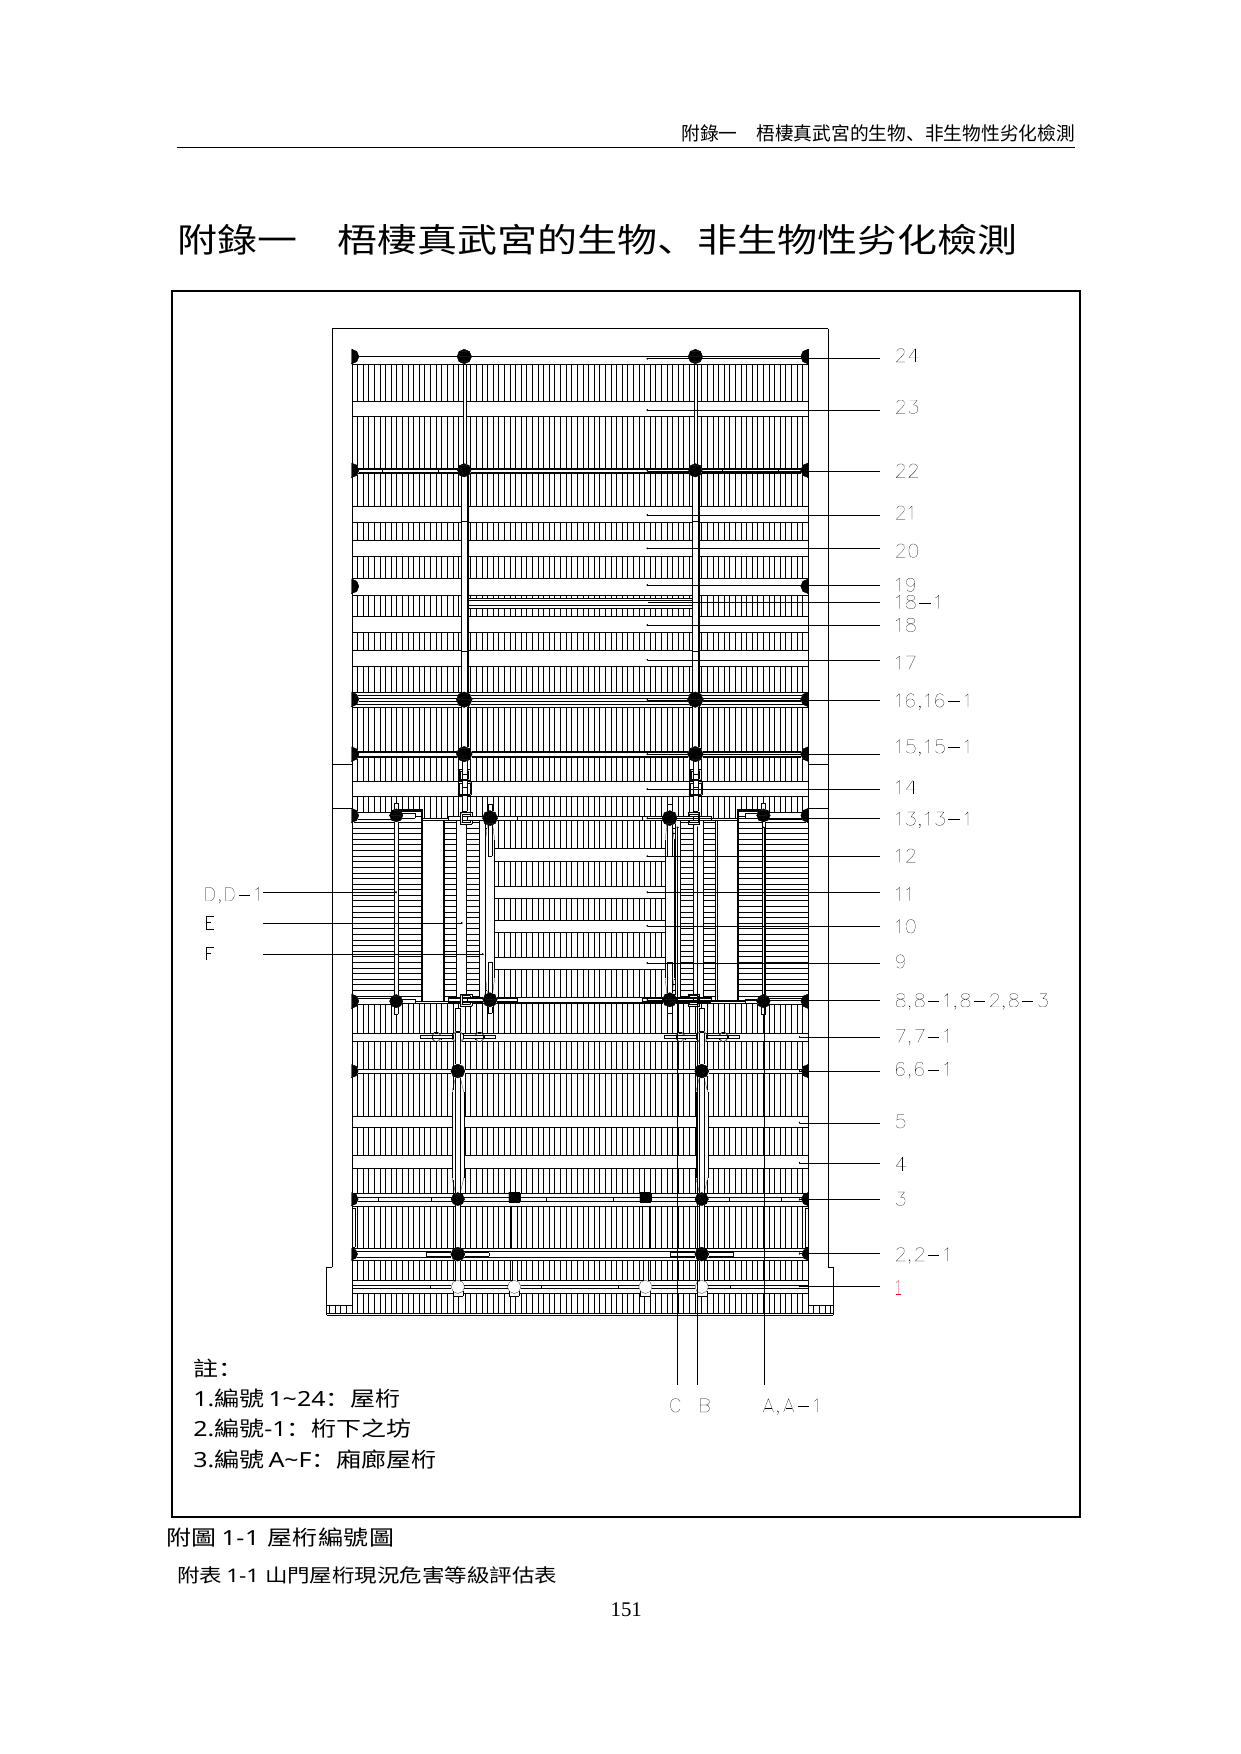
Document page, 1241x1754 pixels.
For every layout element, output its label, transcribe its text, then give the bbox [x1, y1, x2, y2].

text 附表1-1 山門屋桁現況危害等級評估表 [177, 1561, 1075, 1588]
text 附錄一 梧棲真武宮的生物、非生物性劣化檢測 [177, 214, 1075, 262]
text 附圖1-1 屋桁編號圖 [166, 1521, 1075, 1552]
table_header [173, 292, 1079, 1516]
